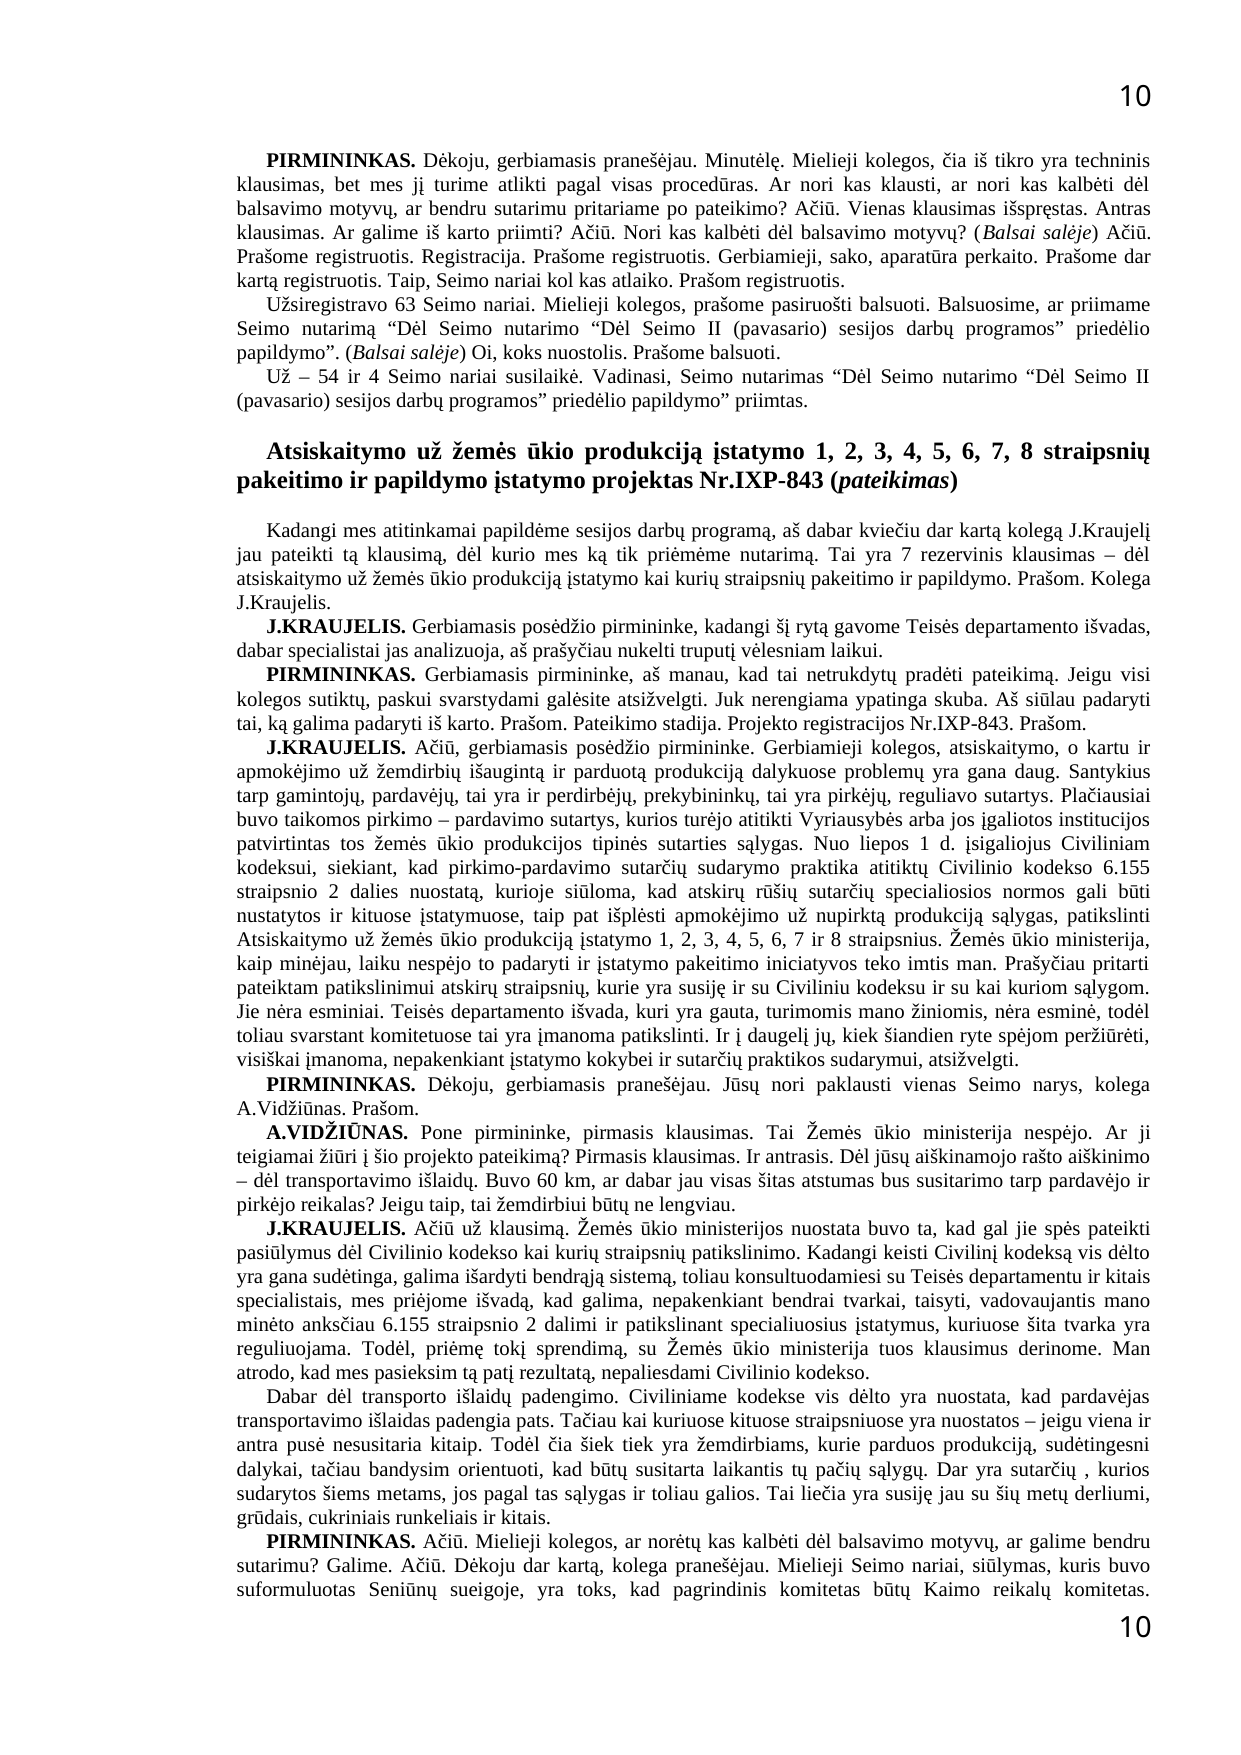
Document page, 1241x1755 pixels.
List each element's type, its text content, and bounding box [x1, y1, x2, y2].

text Kadangi mes atitinkamai papildėme sesijos darbų programą, aš dabar kviečiu dar kartą kolegą J.Kraujelį jau pateikti tą klausimą, dėl kurio mes ką tik priėmėme nutarimą. Tai yra 7 rezervinis klausimas – dėl atsiskaitymo už žemės ūkio produkciją įstatymo kai kurių straipsnių pakeitimo ir papildymo. Prašom. Kolega J.Kraujelis. [236, 518, 1152, 614]
text Užsiregistravo 63 Seimo nariai. Mielieji kolegos, prašome pasiruošti balsuoti. Balsuosime, ar priimame Seimo nutarimą “Dėl Seimo nutarimo “Dėl Seimo II (pavasario) sesijos darbų programos” priedėlio papildymo”. (Balsai salėje) Oi, koks nuostolis. Prašome balsuoti. [236, 292, 1152, 364]
text J.KRAUJELIS. Ačiū už klausimą. Žemės ūkio ministerijos nuostata buvo ta, kad gal jie spės pateikti pasiūlymus dėl Civilinio kodekso kai kurių straipsnių patikslinimo. Kadangi keisti Civilinį kodeksą vis dėlto yra gana sudėtinga, galima išardyti bendrąją sistemą, toliau konsultuodamiesi su Teisės departamentu ir kitais specialistais, mes priėjome išvadą, kad galima, nepakenkiant bendrai tvarkai, taisyti, vadovaujantis mano minėto anksčiau 6.155 straipsnio 2 dalimi ir patikslinant specialiuosius įstatymus, kuriuose šita tvarka yra reguliuojama. Todėl, priėmę tokį sprendimą, su Žemės ūkio ministerija tuos klausimus derinome. Man atrodo, kad mes pasieksim tą patį rezultatą, nepaliesdami Civilinio kodekso. [236, 1216, 1152, 1384]
text Atsiskaitymo už žemės ūkio produkciją įstatymo 1, 2, 3, 4, 5, 6, 7, 8 straipsnių pakeitimo ir papildymo įstatymo projektas Nr.IXP-843 (pateikimas) [236, 436, 1152, 494]
text PIRMININKAS. Gerbiamasis pirmininke, aš manau, kad tai netrukdytų pradėti pateikimą. Jeigu visi kolegos sutiktų, paskui svarstydami galėsite atsižvelgti. Juk nerengiama ypatinga skuba. Aš siūlau padaryti tai, ką galima padaryti iš karto. Prašom. Pateikimo stadija. Projekto registracijos Nr.IXP-843. Prašom. [236, 662, 1152, 734]
text PIRMININKAS. Dėkoju, gerbiamasis pranešėjau. Minutėlę. Mielieji kolegos, čia iš tikro yra techninis klausimas, bet mes jį turime atlikti pagal visas procedūras. Ar nori kas klausti, ar nori kas kalbėti dėl balsavimo motyvų, ar bendru sutarimu pritariame po pateikimo? Ačiū. Vienas klausimas išspręstas. Antras klausimas. Ar galime iš karto priimti? Ačiū. Nori kas kalbėti dėl balsavimo motyvų? (Balsai salėje) Ačiū. Prašome registruotis. Registracija. Prašome registruotis. Gerbiamieji, sako, aparatūra perkaito. Prašome dar kartą registruotis. Taip, Seimo nariai kol kas atlaiko. Prašom registruotis. [236, 148, 1152, 292]
text J.KRAUJELIS. Gerbiamasis posėdžio pirmininke, kadangi šį rytą gavome Teisės departamento išvadas, dabar specialistai jas analizuoja, aš prašyčiau nukelti truputį vėlesniam laikui. [236, 614, 1152, 662]
text A.VIDŽIŪNAS. Pone pirmininke, pirmasis klausimas. Tai Žemės ūkio ministerija nespėjo. Ar ji teigiamai žiūri į šio projekto pateikimą? Pirmasis klausimas. Ir antrasis. Dėl jūsų aiškinamojo rašto aiškinimo – dėl transportavimo išlaidų. Buvo 60 km, ar dabar jau visas šitas atstumas bus susitarimo tarp pardavėjo ir pirkėjo reikalas? Jeigu taip, tai žemdirbiui būtų ne lengviau. [236, 1119, 1152, 1216]
text PIRMININKAS. Dėkoju, gerbiamasis pranešėjau. Jūsų nori paklausti vienas Seimo narys, kolega A.Vidžiūnas. Prašom. [236, 1071, 1152, 1119]
text Už – 54 ir 4 Seimo nariai susilaikė. Vadinasi, Seimo nutarimas “Dėl Seimo nutarimo “Dėl Seimo II (pavasario) sesijos darbų programos” priedėlio papildymo” priimtas. [236, 364, 1152, 412]
text PIRMININKAS. Ačiū. Mielieji kolegos, ar norėtų kas kalbėti dėl balsavimo motyvų, ar galime bendru sutarimu? Galime. Ačiū. Dėkoju dar kartą, kolega pranešėjau. Mielieji Seimo nariai, siūlymas, kuris buvo suformuluotas Seniūnų sueigoje, yra toks, kad pagrindinis komitetas būtų Kaimo reikalų komitetas. [236, 1529, 1152, 1601]
text J.KRAUJELIS. Ačiū, gerbiamasis posėdžio pirmininke. Gerbiamieji kolegos, atsiskaitymo, o kartu ir apmokėjimo už žemdirbių išaugintą ir parduotą produkciją dalykuose problemų yra gana daug. Santykius tarp gamintojų, pardavėjų, tai yra ir perdirbėjų, prekybininkų, tai yra pirkėjų, reguliavo sutartys. Plačiausiai buvo taikomos pirkimo – pardavimo sutartys, kurios turėjo atitikti Vyriausybės arba jos įgaliotos institucijos patvirtintas tos žemės ūkio produkcijos tipinės sutarties sąlygas. Nuo liepos 1 d. įsigaliojus Civiliniam kodeksui, siekiant, kad pirkimo-pardavimo sutarčių sudarymo praktika atitiktų Civilinio kodekso 6.155 straipsnio 2 dalies nuostatą, kurioje siūloma, kad atskirų rūšių sutarčių specialiosios normos gali būti nustatytos ir kituose įstatymuose, taip pat išplėsti apmokėjimo už nupirktą produkciją sąlygas, patikslinti Atsiskaitymo už žemės ūkio produkciją įstatymo 1, 2, 3, 4, 5, 6, 7 ir 8 straipsnius. Žemės ūkio ministerija, kaip minėjau, laiku nespėjo to padaryti ir įstatymo pakeitimo iniciatyvos teko imtis man. Prašyčiau pritarti pateiktam patikslinimui atskirų straipsnių, kurie yra susiję ir su Civiliniu kodeksu ir su kai kuriom sąlygom. Jie nėra esminiai. Teisės departamento išvada, kuri yra gauta, turimomis mano žiniomis, nėra esminė, todėl toliau svarstant komitetuose tai yra įmanoma patikslinti. Ir į daugelį jų, kiek šiandien ryte spėjom peržiūrėti, visiškai įmanoma, nepakenkiant įstatymo kokybei ir sutarčių praktikos sudarymui, atsižvelgti. [236, 734, 1152, 1071]
text Dabar dėl transporto išlaidų padengimo. Civiliniame kodekse vis dėlto yra nuostata, kad pardavėjas transportavimo išlaidas padengia pats. Tačiau kai kuriuose kituose straipsniuose yra nuostatos – jeigu viena ir antra pusė nesusitaria kitaip. Todėl čia šiek tiek yra žemdirbiams, kurie parduos produkciją, sudėtingesni dalykai, tačiau bandysim orientuoti, kad būtų susitarta laikantis tų pačių sąlygų. Dar yra sutarčių , kurios sudarytos šiems metams, jos pagal tas sąlygas ir toliau galios. Tai liečia yra susiję jau su šių metų derliumi, grūdais, cukriniais runkeliais ir kitais. [236, 1384, 1152, 1529]
